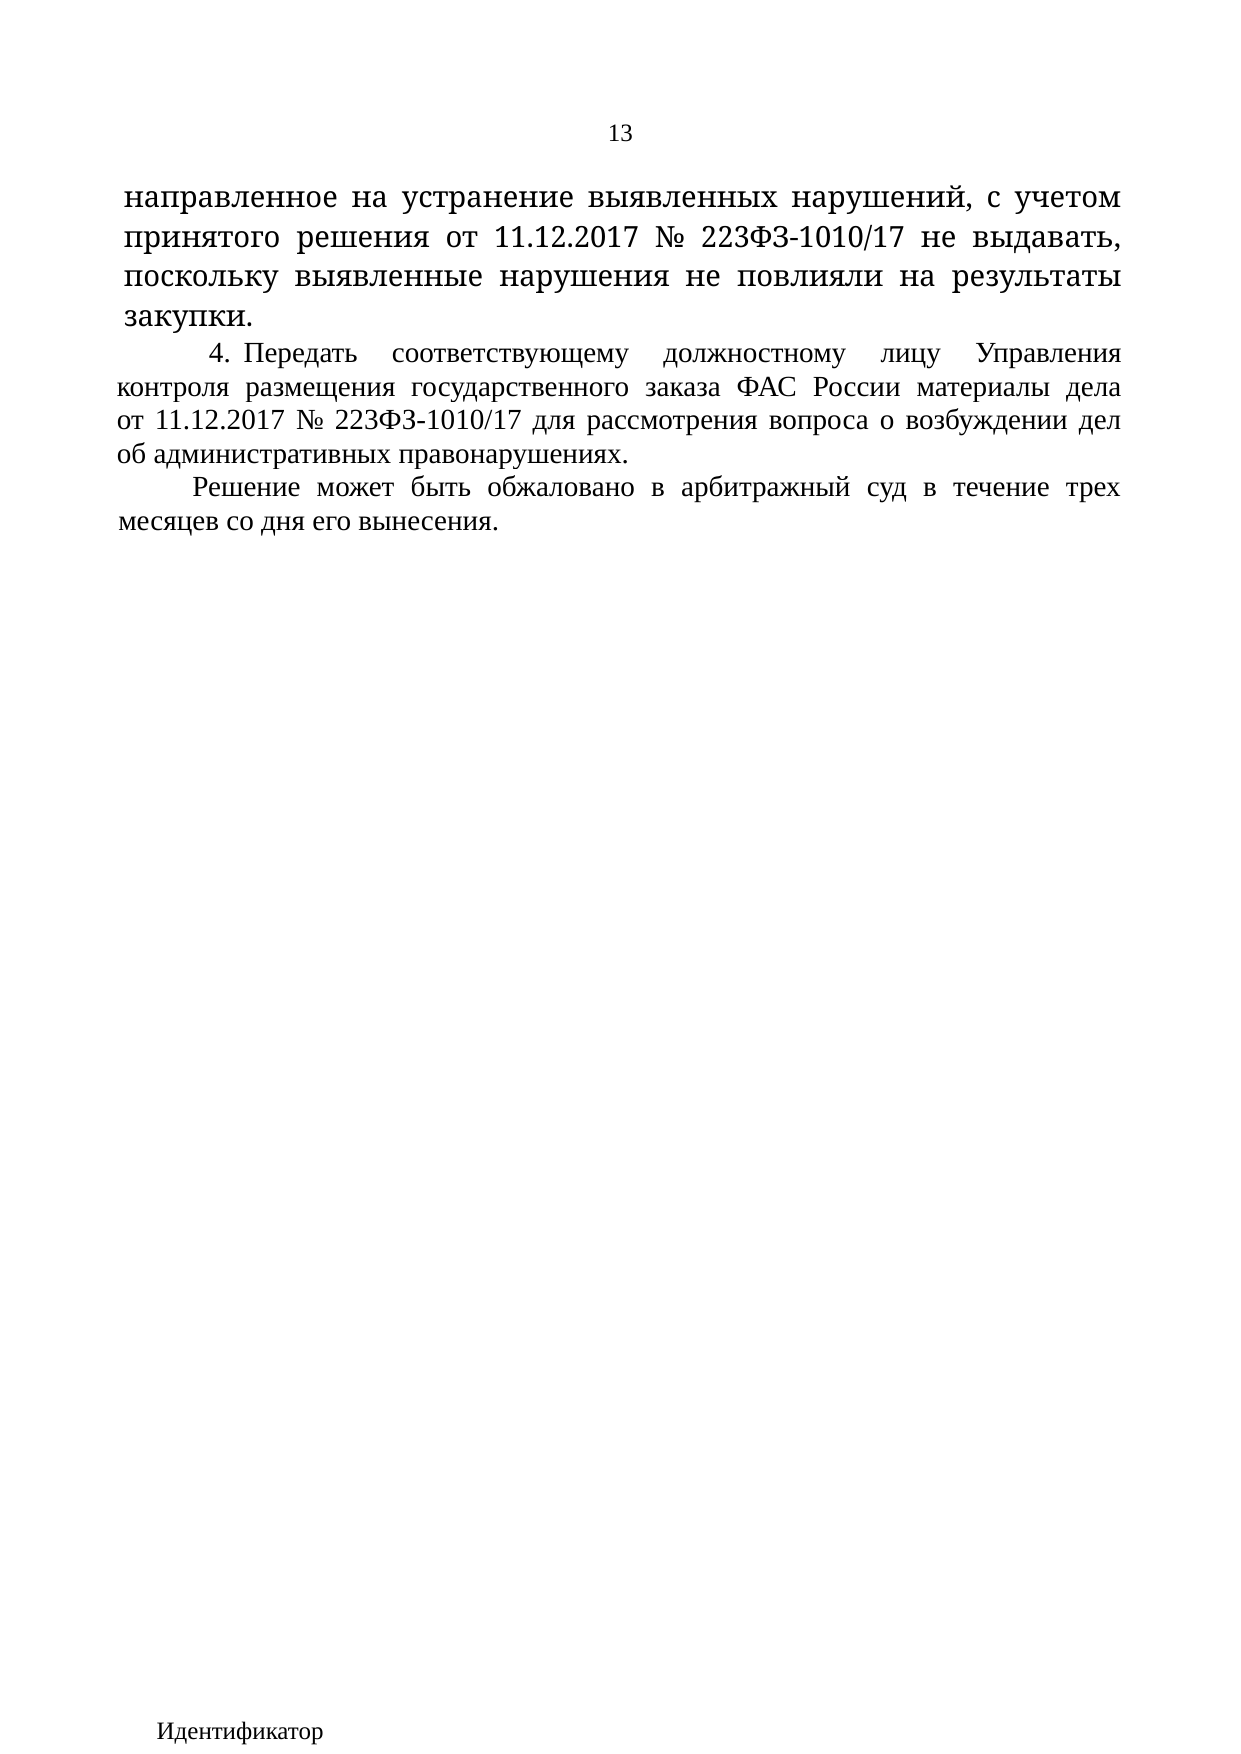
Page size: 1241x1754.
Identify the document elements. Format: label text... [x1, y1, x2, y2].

list Передать соответствующему должностному лицу Управления контроля размещения государственного заказа ФАС России материалы дела от 11.12.2017 № 223ФЗ-1010/17 для рассмотрения вопроса о возбуждении дел об административных правонарушениях. [117, 335, 1122, 469]
list направленное на устранение выявленных нарушений, с учетом принятого решения от 11.12.2017 № 223ФЗ-1010/17 не выдавать, поскольку выявленные нарушения не повлияли на результаты закупки. [124, 176, 1122, 335]
text Решение может быть обжаловано в арбитражный суд в течение трех месяцев со дня его вынесения. [118, 469, 1122, 536]
